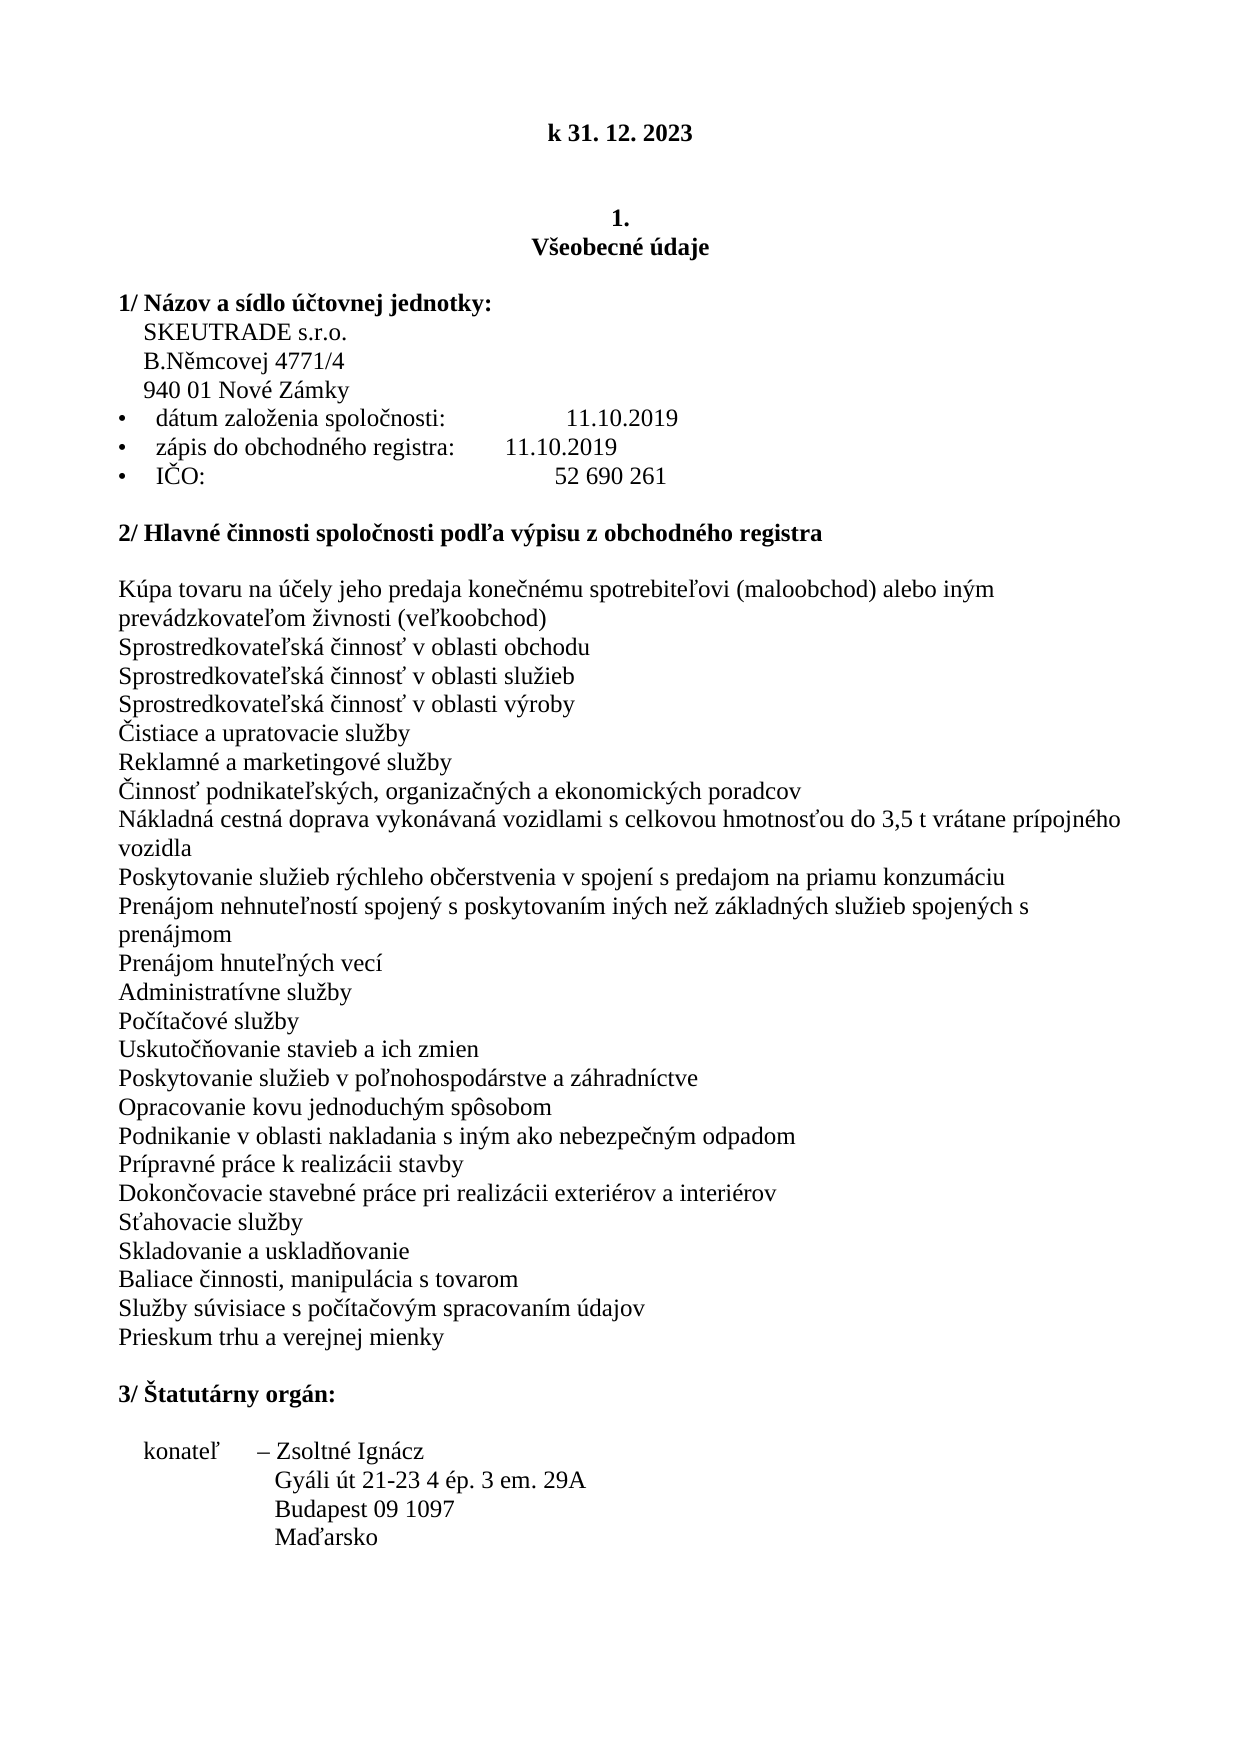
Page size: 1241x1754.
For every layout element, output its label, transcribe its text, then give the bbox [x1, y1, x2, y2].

text Baliace činnosti, manipulácia s tovarom [118, 1264, 1122, 1293]
text Reklamné a marketingové služby [118, 747, 1122, 776]
text Budapest 09 1097 [118, 1494, 1122, 1522]
text SKEUTRADE s.r.o. [118, 317, 1122, 346]
text 2/ Hlavné činnosti spoločnosti podľa výpisu z obchodného registra [118, 518, 1122, 546]
text Poskytovanie služieb rýchleho občerstvenia v spojení s predajom na priamu konzumáciu [118, 862, 1122, 891]
text Sprostredkovateľská činnosť v oblasti výroby [118, 689, 1122, 718]
text Sprostredkovateľská činnosť v oblasti obchodu [118, 632, 1122, 661]
text Sťahovacie služby [118, 1207, 1122, 1236]
text Administratívne služby [118, 977, 1122, 1006]
text Prenájom hnuteľných vecí [118, 948, 1122, 977]
text Činnosť podnikateľských, organizačných a ekonomických poradcov [118, 776, 1122, 804]
text Počítačové služby [118, 1006, 1122, 1034]
text Poskytovanie služieb v poľnohospodárstve a záhradníctve [118, 1063, 1122, 1092]
text Kúpa tovaru na účely jeho predaja konečnému spotrebiteľovi (maloobchod) alebo iným prevádzkovateľom živnosti (veľkoobchod) [118, 574, 1122, 632]
text Prenájom nehnuteľností spojený s poskytovaním iných než základných služieb spojených s prenájmom [118, 891, 1122, 948]
text Čistiace a upratovacie služby [118, 718, 1122, 747]
text 1. [118, 203, 1122, 232]
text k 31. 12. 2023 [118, 118, 1122, 147]
text konateľ – Zsoltné Ignácz [118, 1436, 1122, 1465]
text Služby súvisiace s počítačovým spracovaním údajov [118, 1293, 1122, 1322]
text Podnikanie v oblasti nakladania s iným ako nebezpečným odpadom [118, 1121, 1122, 1149]
text 940 01 Nové Zámky [118, 375, 1122, 403]
list IČO: 52 690 261 [81, 461, 1122, 490]
text B.Němcovej 4771/4 [118, 346, 1122, 375]
list zápis do obchodného registra: 11.10.2019 [81, 432, 1122, 461]
text Nákladná cestná doprava vykonávaná vozidlami s celkovou hmotnosťou do 3,5 t vrátane prípojného vozidla [118, 804, 1122, 862]
text Opracovanie kovu jednoduchým spôsobom [118, 1092, 1122, 1121]
text Dokončovacie stavebné práce pri realizácii exteriérov a interiérov [118, 1178, 1122, 1207]
text Prípravné práce k realizácii stavby [118, 1149, 1122, 1178]
text Maďarsko [118, 1522, 1122, 1551]
text Gyáli út 21-23 4 ép. 3 em. 29A [118, 1465, 1122, 1494]
text 1/ Názov a sídlo účtovnej jednotky: [118, 288, 1122, 317]
text Sprostredkovateľská činnosť v oblasti služieb [118, 661, 1122, 689]
text Prieskum trhu a verejnej mienky [118, 1322, 1122, 1351]
list dátum založenia spoločnosti: 11.10.2019 [81, 403, 1122, 432]
text 3/ Štatutárny orgán: [118, 1379, 1122, 1407]
text Skladovanie a uskladňovanie [118, 1236, 1122, 1264]
text Všeobecné údaje [118, 232, 1122, 260]
text Uskutočňovanie stavieb a ich zmien [118, 1034, 1122, 1063]
